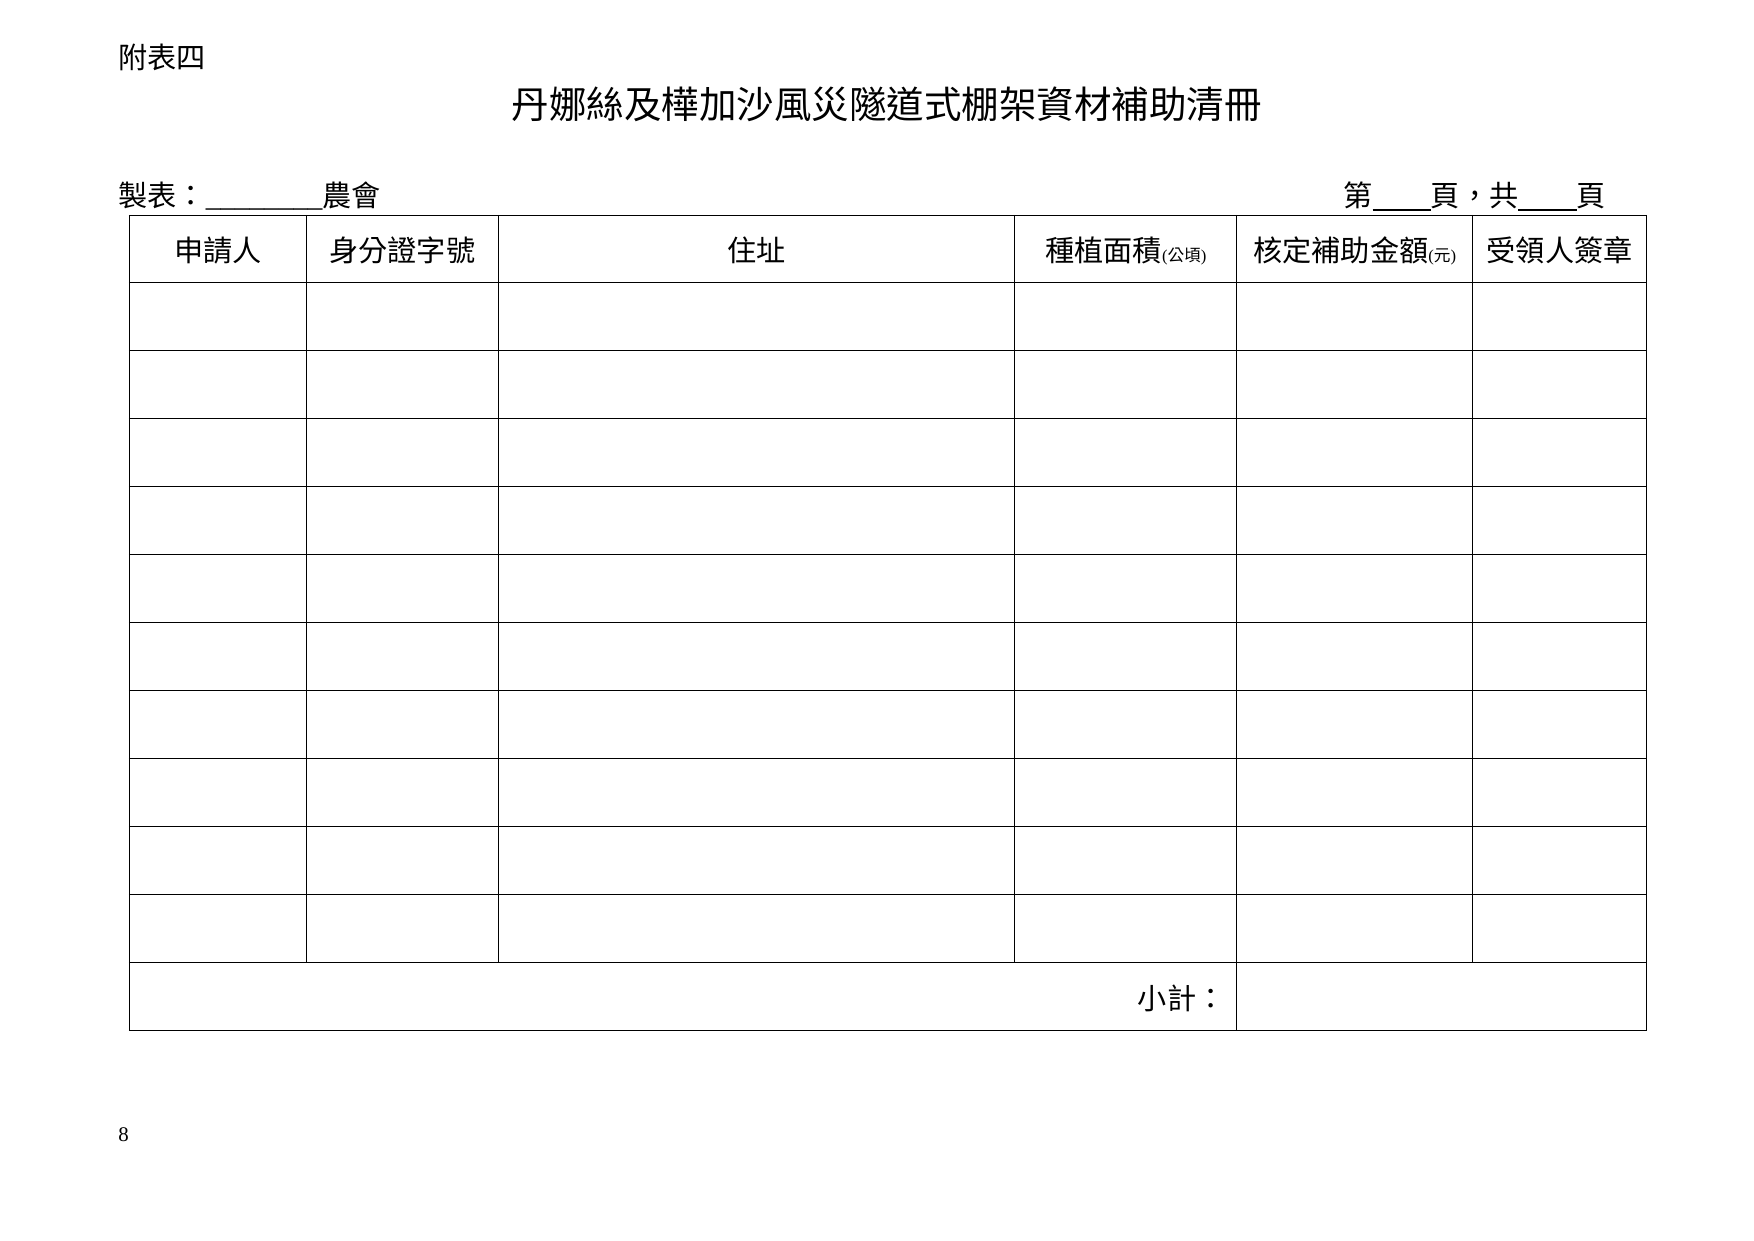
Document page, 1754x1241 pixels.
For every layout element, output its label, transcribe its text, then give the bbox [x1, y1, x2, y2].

table_cell [1015, 351, 1236, 418]
table_cell [1015, 759, 1236, 826]
table_cell [130, 691, 306, 758]
text 丹娜絲及樺加沙風災隧道式棚架資材補助清冊 [118, 75, 1636, 129]
table_cell [1237, 827, 1472, 894]
table_cell [307, 759, 498, 826]
table_cell [130, 419, 306, 486]
text 附表四 [118, 35, 222, 77]
table_cell [499, 487, 1014, 554]
table_cell [130, 895, 306, 962]
table_cell [1237, 691, 1472, 758]
table_cell [1015, 623, 1236, 690]
table_cell [1015, 555, 1236, 622]
table_cell [307, 895, 498, 962]
table_cell [1015, 283, 1236, 350]
table_cell [499, 351, 1014, 418]
table_cell [1473, 759, 1646, 826]
table_cell [307, 283, 498, 350]
table_cell [1237, 963, 1646, 1029]
table_cell 小計： [130, 963, 1236, 1029]
table_cell [1015, 827, 1236, 894]
table_cell [130, 555, 306, 622]
table_cell [1237, 555, 1472, 622]
table_cell [499, 691, 1014, 758]
table_cell [307, 487, 498, 554]
table_header 種植面積(公頃) [1015, 216, 1236, 282]
table_cell [307, 351, 498, 418]
table_cell [499, 827, 1014, 894]
table_cell [1473, 419, 1646, 486]
table_cell [1237, 487, 1472, 554]
table_header 申請人 [130, 216, 306, 282]
table_cell [307, 623, 498, 690]
table_cell [499, 623, 1014, 690]
table_cell [499, 555, 1014, 622]
table_cell [499, 419, 1014, 486]
table_cell [307, 555, 498, 622]
table_header 核定補助金額(元) [1237, 216, 1472, 282]
table_cell [307, 419, 498, 486]
table_cell [1237, 283, 1472, 350]
table_cell [1237, 895, 1472, 962]
table_cell [130, 623, 306, 690]
table_cell [1015, 487, 1236, 554]
table_cell [1473, 351, 1646, 418]
table_cell [1473, 827, 1646, 894]
table_cell [130, 487, 306, 554]
table_cell [1473, 487, 1646, 554]
text 製表：________農會 第 頁，共 頁 [118, 172, 1636, 215]
table_header 身分證字號 [307, 216, 498, 282]
table_header 受領人簽章 [1473, 216, 1646, 282]
table_cell [130, 283, 306, 350]
table_cell [1015, 895, 1236, 962]
table_cell [499, 283, 1014, 350]
table_cell [130, 759, 306, 826]
table_cell [1015, 691, 1236, 758]
table_cell [1473, 691, 1646, 758]
table_cell [130, 351, 306, 418]
table_cell [499, 759, 1014, 826]
table_cell [1473, 895, 1646, 962]
table_cell [499, 895, 1014, 962]
table_cell [1237, 759, 1472, 826]
table_header 住址 [499, 216, 1014, 282]
table_cell [1237, 419, 1472, 486]
table_cell [1473, 555, 1646, 622]
table_cell [307, 827, 498, 894]
table_cell [1015, 419, 1236, 486]
table_cell [130, 827, 306, 894]
table_cell [1473, 623, 1646, 690]
table_cell [1237, 623, 1472, 690]
table_cell [307, 691, 498, 758]
table_cell [1473, 283, 1646, 350]
table_cell [1237, 351, 1472, 418]
